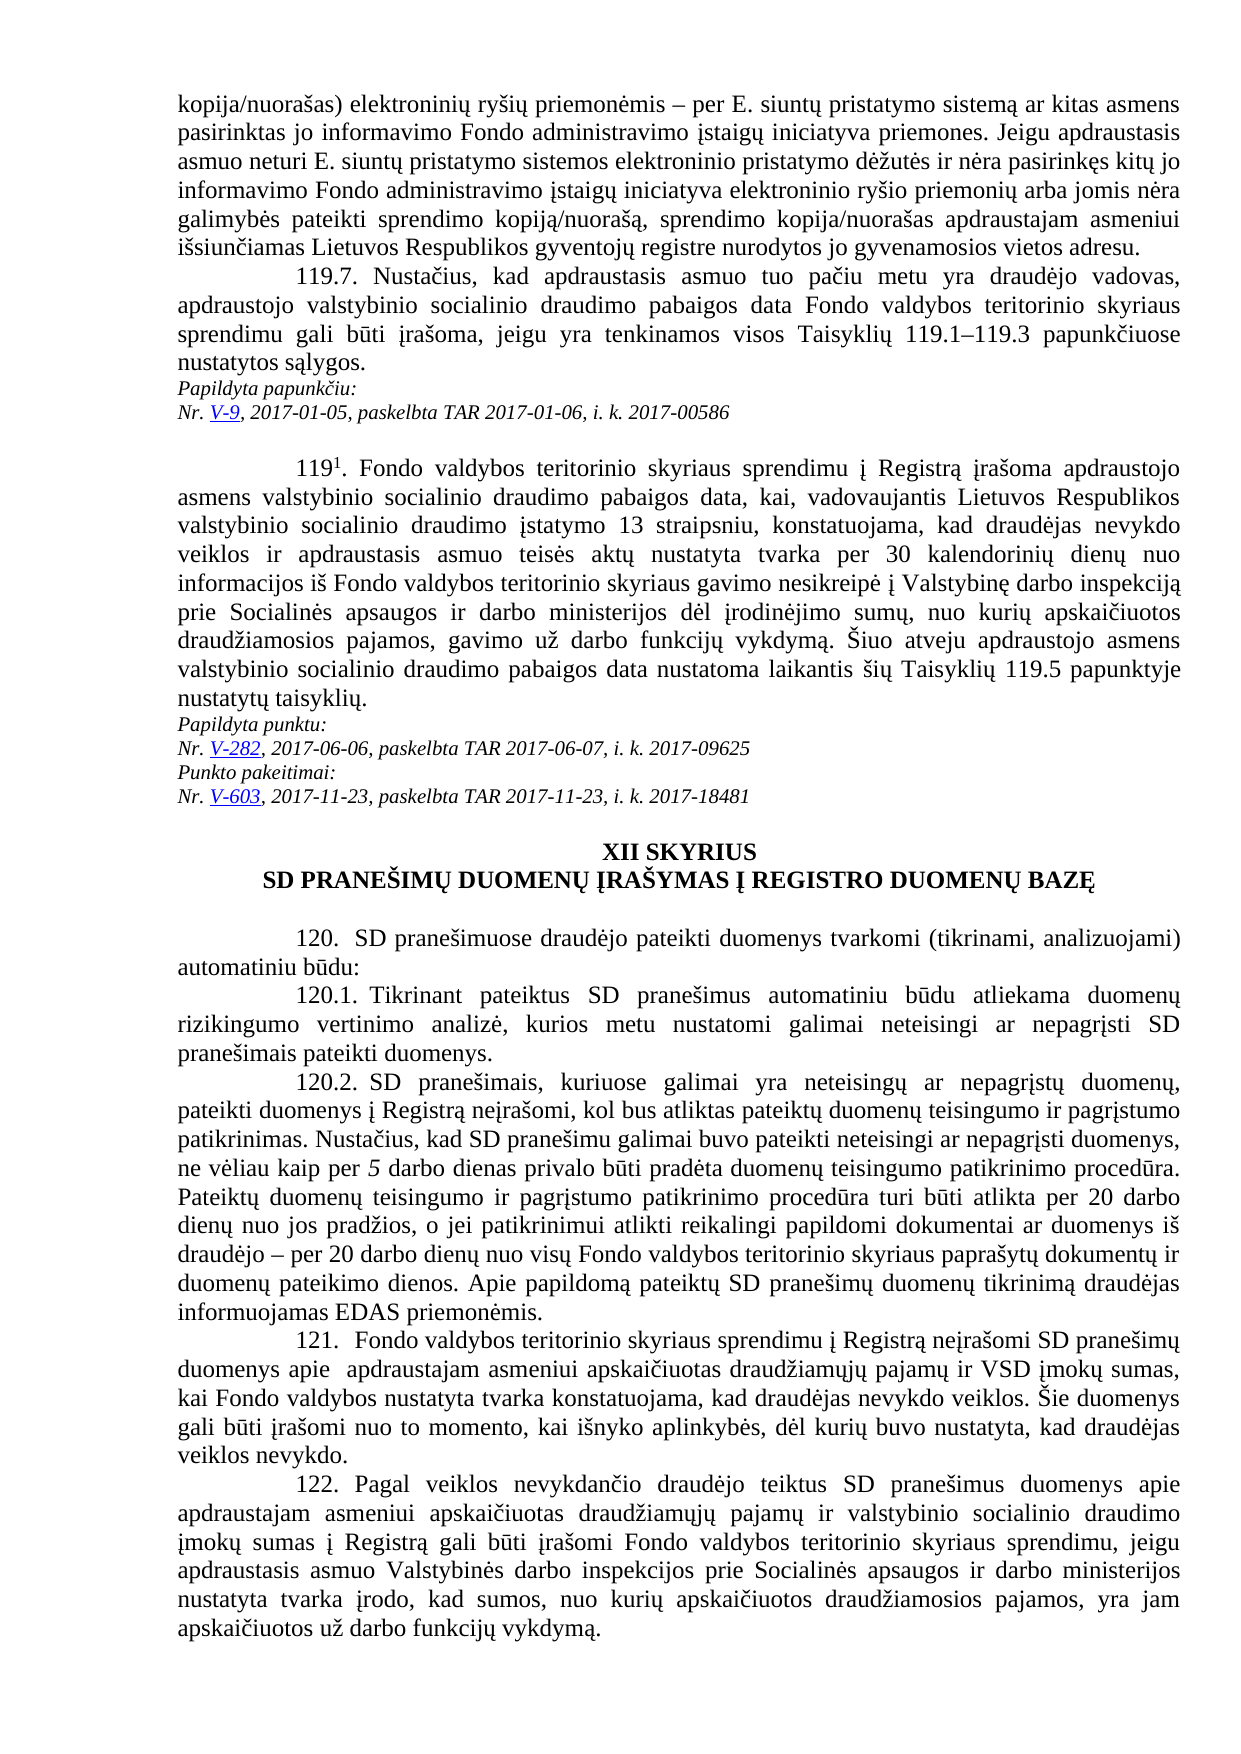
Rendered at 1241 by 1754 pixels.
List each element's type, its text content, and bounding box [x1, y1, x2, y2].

text 120. SD pranešimuose draudėjo pateikti duomenys tvarkomi (tikrinami, analizuojami) automatiniu būdu: [177, 923, 1181, 981]
text Nr. V-282, 2017-06-06, paskelbta TAR 2017-06-07, i. k. 2017-09625 [177, 736, 1181, 760]
text SD PRANEŠIMŲ DUOMENŲ ĮRAŠYMAS Į REGISTRO DUOMENŲ BAZĘ [177, 866, 1181, 894]
text 120.1. Tikrinant pateiktus SD pranešimus automatiniu būdu atliekama duomenų rizikingumo vertinimo analizė, kurios metu nustatomi galimai neteisingi ar nepagrįsti SD pranešimais pateikti duomenys. [177, 981, 1181, 1067]
text 122. Pagal veiklos nevykdančio draudėjo teiktus SD pranešimus duomenys apie apdraustajam asmeniui apskaičiuotas draudžiamųjų pajamų ir valstybinio socialinio draudimo įmokų sumas į Registrą gali būti įrašomi Fondo valdybos teritorinio skyriaus sprendimu, jeigu apdraustasis asmuo Valstybinės darbo inspekcijos prie Socialinės apsaugos ir darbo ministerijos nustatyta tvarka įrodo, kad sumos, nuo kurių apskaičiuotos draudžiamosios pajamos, yra jam apskaičiuotos už darbo funkcijų vykdymą. [177, 1469, 1181, 1642]
text 120.2. SD pranešimais, kuriuose galimai yra neteisingų ar nepagrįstų duomenų, pateikti duomenys į Registrą neįrašomi, kol bus atliktas pateiktų duomenų teisingumo ir pagrįstumo patikrinimas. Nustačius, kad SD pranešimu galimai buvo pateikti neteisingi ar nepagrįsti duomenys, ne vėliau kaip per 5 darbo dienas privalo būti pradėta duomenų teisingumo patikrinimo procedūra. Pateiktų duomenų teisingumo ir pagrįstumo patikrinimo procedūra turi būti atlikta per 20 darbo dienų nuo jos pradžios, o jei patikrinimui atlikti reikalingi papildomi dokumentai ar duomenys iš draudėjo – per 20 darbo dienų nuo visų Fondo valdybos teritorinio skyriaus paprašytų dokumentų ir duomenų pateikimo dienos. Apie papildomą pateiktų SD pranešimų duomenų tikrinimą draudėjas informuojamas EDAS priemonėmis. [177, 1067, 1181, 1326]
text Nr. V-9, 2017-01-05, paskelbta TAR 2017-01-06, i. k. 2017-00586 [177, 400, 1181, 424]
text 1191. Fondo valdybos teritorinio skyriaus sprendimu į Registrą įrašoma apdraustojo asmens valstybinio socialinio draudimo pabaigos data, kai, vadovaujantis Lietuvos Respublikos valstybinio socialinio draudimo įstatymo 13 straipsniu, konstatuojama, kad draudėjas nevykdo veiklos ir apdraustasis asmuo teisės aktų nustatyta tvarka per 30 kalendorinių dienų nuo informacijos iš Fondo valdybos teritorinio skyriaus gavimo nesikreipė į Valstybinę darbo inspekciją prie Socialinės apsaugos ir darbo ministerijos dėl įrodinėjimo sumų, nuo kurių apskaičiuotos draudžiamosios pajamos, gavimo už darbo funkcijų vykdymą. Šiuo atveju apdraustojo asmens valstybinio socialinio draudimo pabaigos data nustatoma laikantis šių Taisyklių 119.5 papunktyje nustatytų taisyklių. [177, 453, 1181, 712]
text Punkto pakeitimai: [177, 760, 1181, 784]
text 121. Fondo valdybos teritorinio skyriaus sprendimu į Registrą neįrašomi SD pranešimų duomenys apie apdraustajam asmeniui apskaičiuotas draudžiamųjų pajamų ir VSD įmokų sumas, kai Fondo valdybos nustatyta tvarka konstatuojama, kad draudėjas nevykdo veiklos. Šie duomenys gali būti įrašomi nuo to momento, kai išnyko aplinkybės, dėl kurių buvo nustatyta, kad draudėjas veiklos nevykdo. [177, 1326, 1181, 1469]
text XII SKYRIUS [177, 837, 1181, 866]
text Nr. V-603, 2017-11-23, paskelbta TAR 2017-11-23, i. k. 2017-18481 [177, 784, 1181, 808]
text Papildyta papunkčiu: [177, 376, 1181, 400]
text kopija/nuorašas) elektroninių ryšių priemonėmis – per E. siuntų pristatymo sistemą ar kitas asmens pasirinktas jo informavimo Fondo administravimo įstaigų iniciatyva priemones. Jeigu apdraustasis asmuo neturi E. siuntų pristatymo sistemos elektroninio pristatymo dėžutės ir nėra pasirinkęs kitų jo informavimo Fondo administravimo įstaigų iniciatyva elektroninio ryšio priemonių arba jomis nėra galimybės pateikti sprendimo kopiją/nuorašą, sprendimo kopija/nuorašas apdraustajam asmeniui išsiunčiamas Lietuvos Respublikos gyventojų registre nurodytos jo gyvenamosios vietos adresu. [177, 89, 1181, 261]
text 119.7. Nustačius, kad apdraustasis asmuo tuo pačiu metu yra draudėjo vadovas, apdraustojo valstybinio socialinio draudimo pabaigos data Fondo valdybos teritorinio skyriaus sprendimu gali būti įrašoma, jeigu yra tenkinamos visos Taisyklių 119.1–119.3 papunkčiuose nustatytos sąlygos. [177, 261, 1181, 376]
text Papildyta punktu: [177, 712, 1181, 736]
